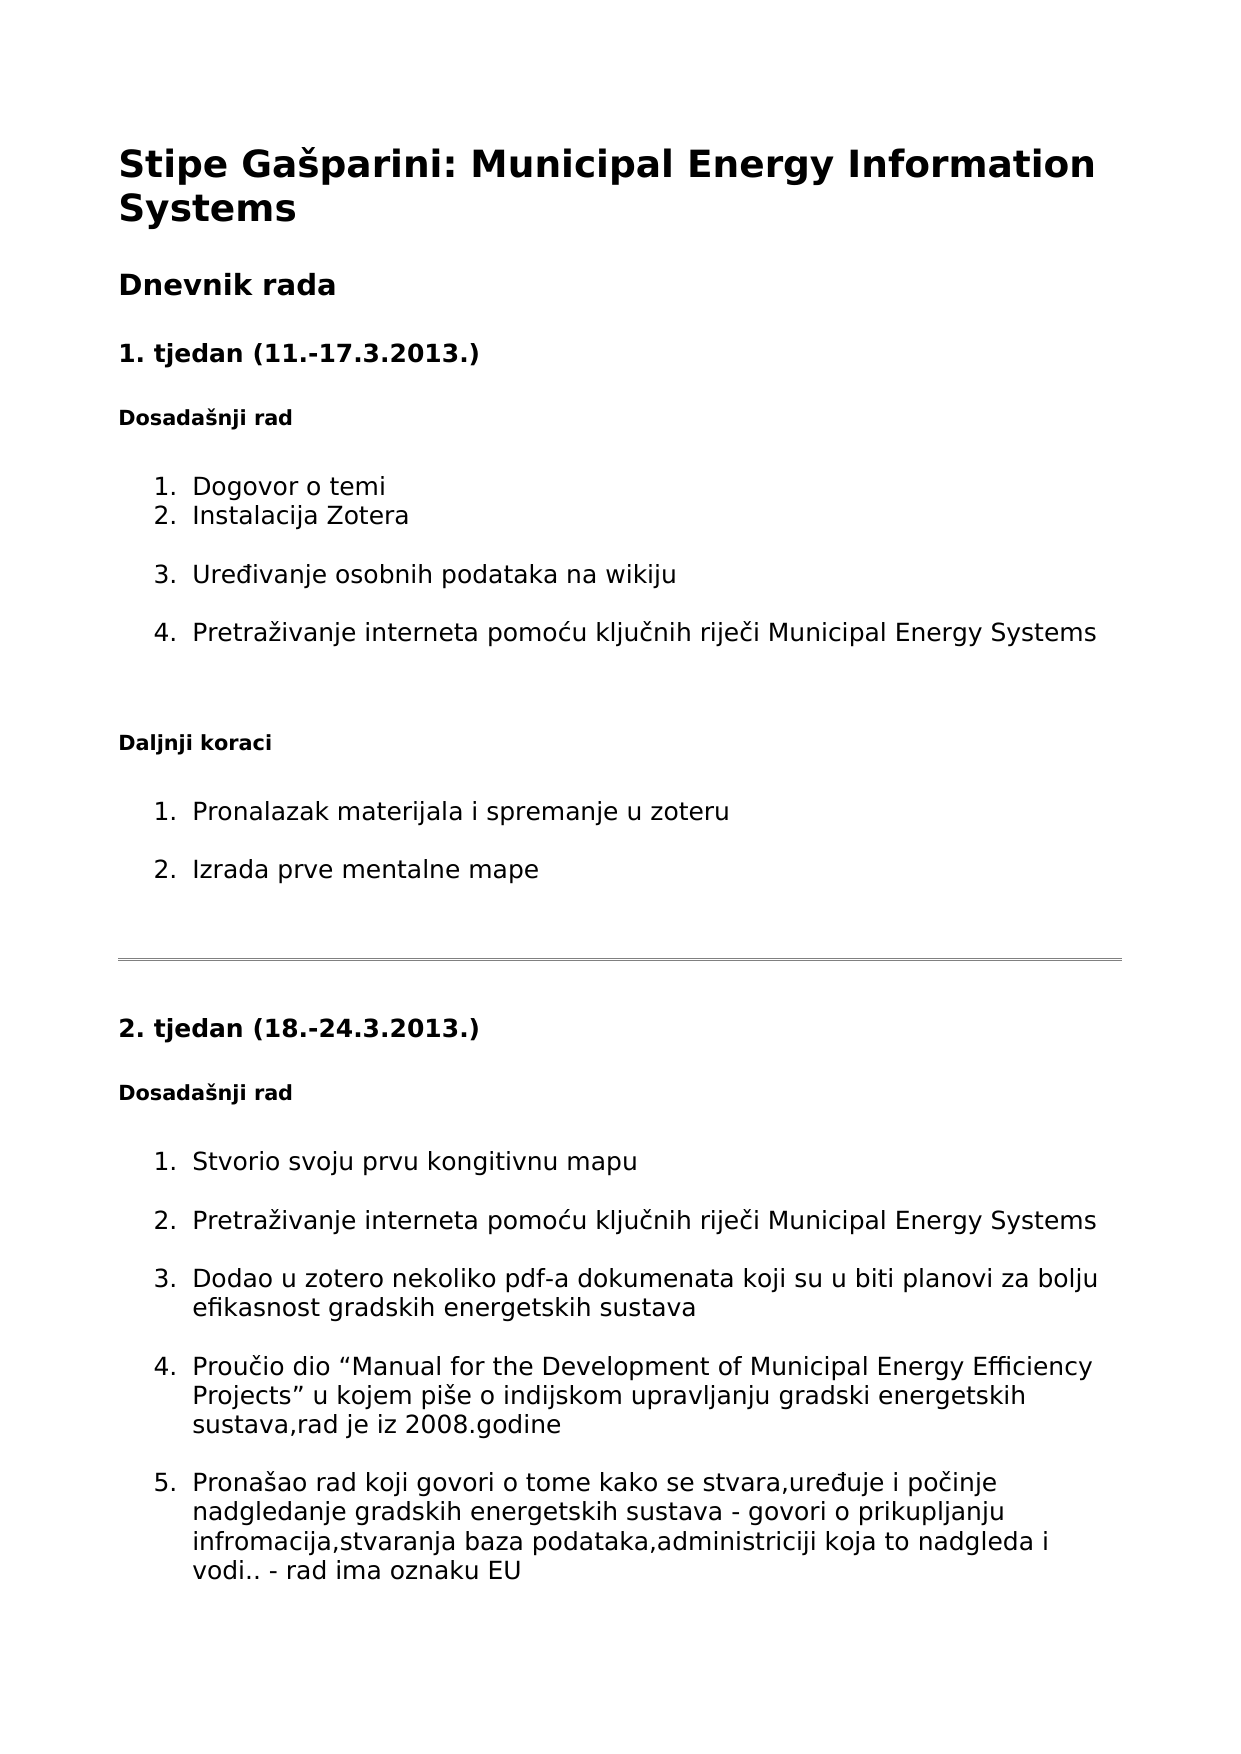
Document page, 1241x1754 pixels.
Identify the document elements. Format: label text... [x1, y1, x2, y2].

list Instalacija Zotera [177, 501, 1122, 560]
list Dodao u zotero nekoliko pdf-a dokumenata koji su u biti planovi za bolju efikasnost gradskih energetskih sustava [177, 1264, 1122, 1352]
subtitle Stipe Gašparini: Municipal Energy Information Systems [118, 143, 1122, 230]
list Proučio dio “Manual for the Development of Municipal Energy Efficiency Projects” u kojem piše o indijskom upravljanju gradski energetskih sustava,rad je iz 2008.godine [177, 1352, 1122, 1468]
subtitle Daljnji koraci [118, 731, 1122, 755]
list Pretraživanje interneta pomoću ključnih riječi Municipal Energy Systems [177, 1206, 1122, 1264]
list Uređivanje osobnih podataka na wikiju [177, 560, 1122, 618]
subtitle 2. tjedan (18.-24.3.2013.) [118, 1015, 1122, 1044]
subtitle Dosadašnji rad [118, 406, 1122, 430]
list Dogovor o temi [177, 472, 1122, 501]
list Stvorio svoju prvu kongitivnu mapu [177, 1148, 1122, 1206]
list Pronašao rad koji govori o tome kako se stvara,uređuje i počinje nadgledanje gradskih energetskih sustava - govori o prikupljanju infromacija,stvaranja baza podataka,administriciji koja to nadgleda i vodi.. - rad ima oznaku EU [177, 1468, 1122, 1585]
list Pretraživanje interneta pomoću ključnih riječi Municipal Energy Systems [177, 618, 1122, 676]
list Izrada prve mentalne mape [177, 856, 1122, 914]
subtitle Dosadašnji rad [118, 1081, 1122, 1106]
subtitle 1. tjedan (11.-17.3.2013.) [118, 339, 1122, 368]
list Pronalazak materijala i spremanje u zoteru [177, 797, 1122, 856]
subtitle Dnevnik rada [118, 268, 1122, 302]
